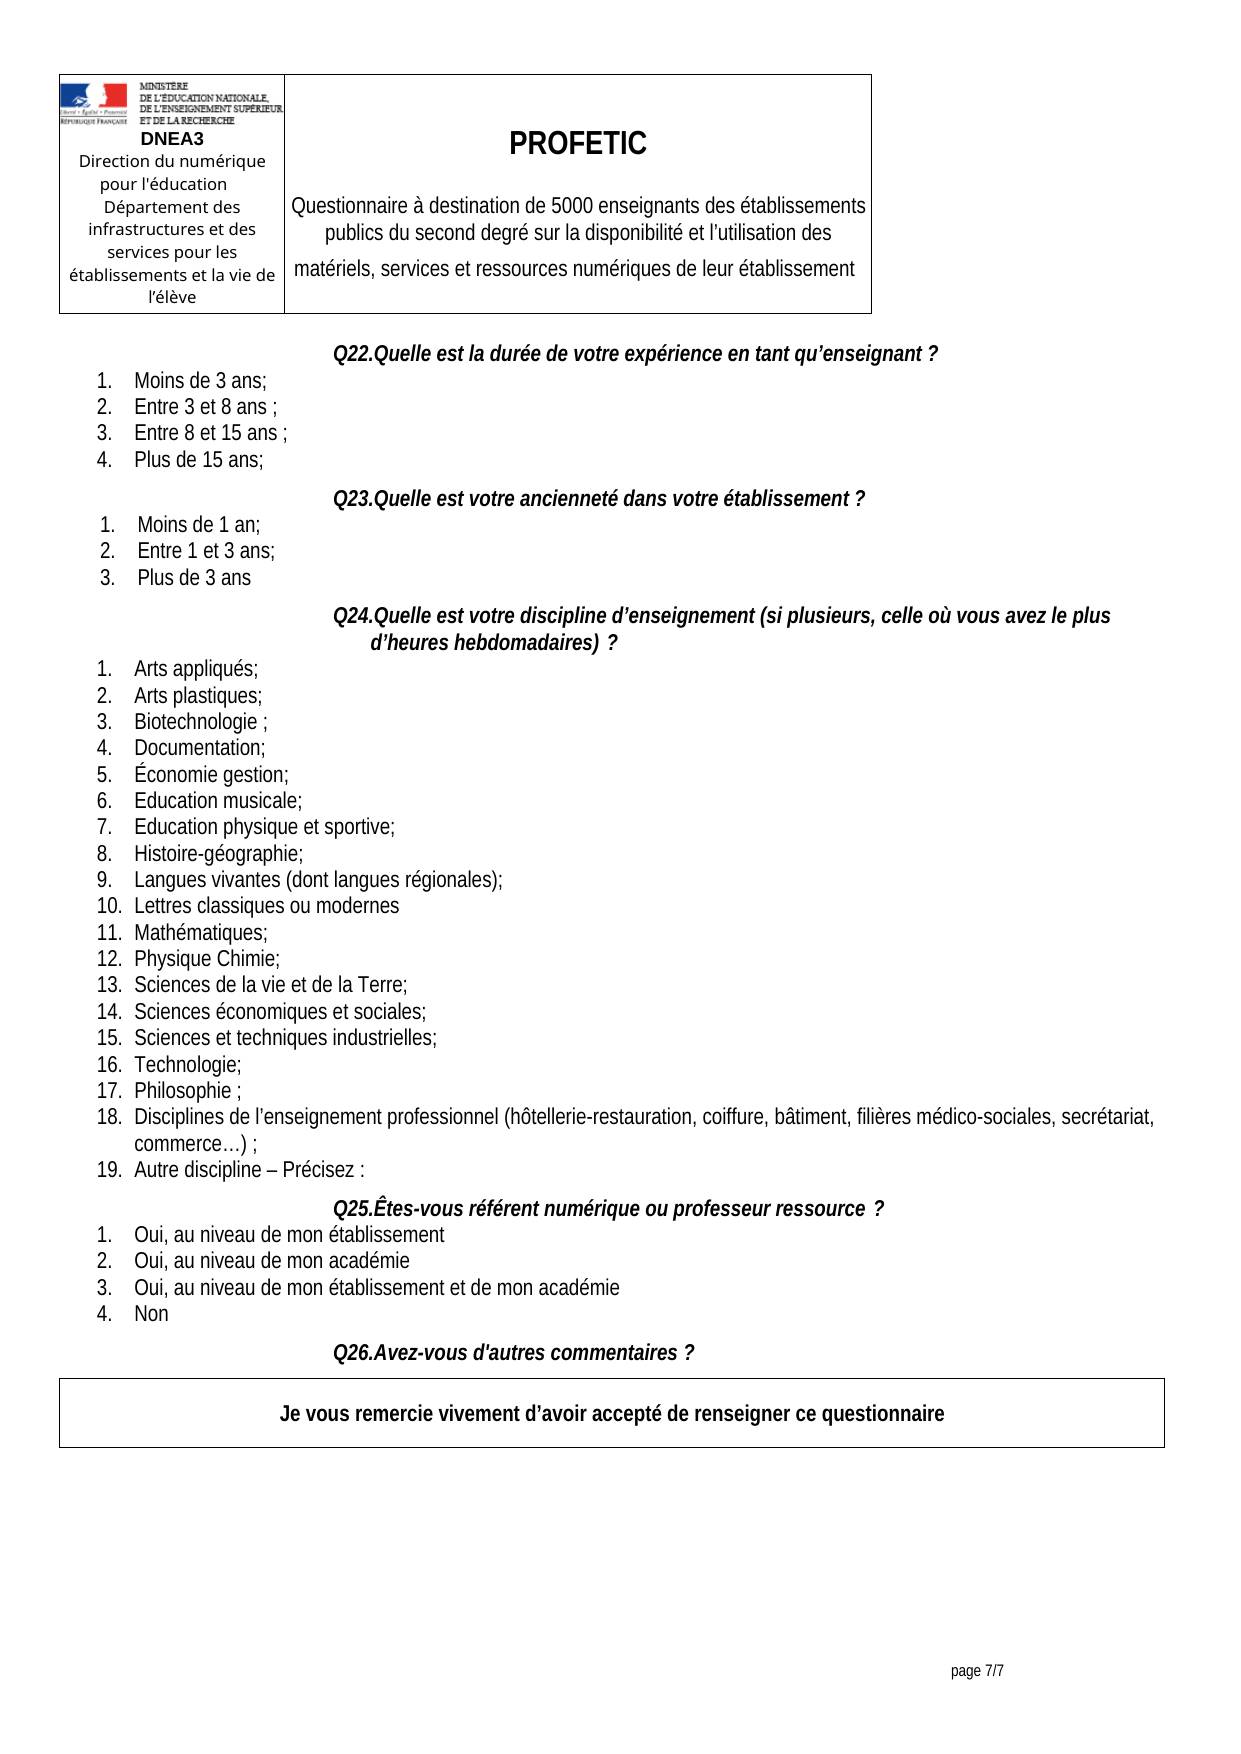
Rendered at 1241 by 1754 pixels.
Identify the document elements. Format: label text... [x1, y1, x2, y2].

list Arts plastiques; [97, 682, 1181, 708]
list Êtes-vous référent numérique ou professeur ressource ? [333, 1195, 1181, 1221]
list Mathématiques; [97, 919, 1181, 945]
list Entre 1 et 3 ans; [100, 537, 1181, 564]
list Philosophie ; [97, 1077, 1181, 1103]
text Je vous remercie vivement d’avoir accepté de renseigner ce questionnaire [60, 1379, 1164, 1447]
list Documentation; [97, 734, 1181, 761]
list Education physique et sportive; [97, 813, 1181, 840]
list Quelle est votre ancienneté dans votre établissement ? [333, 484, 1181, 511]
list Langues vivantes (dont langues régionales); [97, 866, 1181, 892]
list Arts appliqués; [97, 655, 1181, 682]
list Entre 8 et 15 ans ; [97, 419, 1181, 446]
list Autre discipline – Précisez : [97, 1156, 1181, 1182]
list Plus de 15 ans; [97, 446, 1181, 472]
list Entre 3 et 8 ans ; [97, 393, 1181, 419]
list Oui, au niveau de mon établissement et de mon académie [97, 1274, 1181, 1300]
list économie gestion; [97, 761, 1181, 787]
list Technologie; [97, 1051, 1181, 1077]
list Physique Chimie; [97, 945, 1181, 971]
list Quelle est votre discipline d’enseignement (si plusieurs, celle où vous avez le plus d’heures hebdomadaires) ? [333, 602, 1181, 655]
list Non [97, 1300, 1181, 1327]
list Sciences de la vie et de la Terre; [97, 971, 1181, 998]
list Plus de 3 ans [100, 564, 1181, 590]
list Moins de 3 ans; [97, 367, 1181, 393]
list Education musicale; [97, 787, 1181, 813]
list Sciences économiques et sociales; [97, 998, 1181, 1024]
list Histoire-géographie; [97, 840, 1181, 866]
list Disciplines de l’enseignement professionnel (hôtellerie-restauration, coiffure, bâtiment, filières médico-sociales, secrétariat, commerce…) ; [97, 1103, 1181, 1156]
list Oui, au niveau de mon académie [97, 1247, 1181, 1274]
list Avez-vous d'autres commentaires ? [333, 1339, 1181, 1365]
list Oui, au niveau de mon établissement [97, 1221, 1181, 1247]
list Sciences et techniques industrielles; [97, 1024, 1181, 1051]
list Quelle est la durée de votre expérience en tant qu’enseignant ? [333, 340, 1181, 367]
list Lettres classiques ou modernes [97, 892, 1181, 919]
list Moins de 1 an; [100, 511, 1181, 537]
list Biotechnologie ; [97, 708, 1181, 734]
